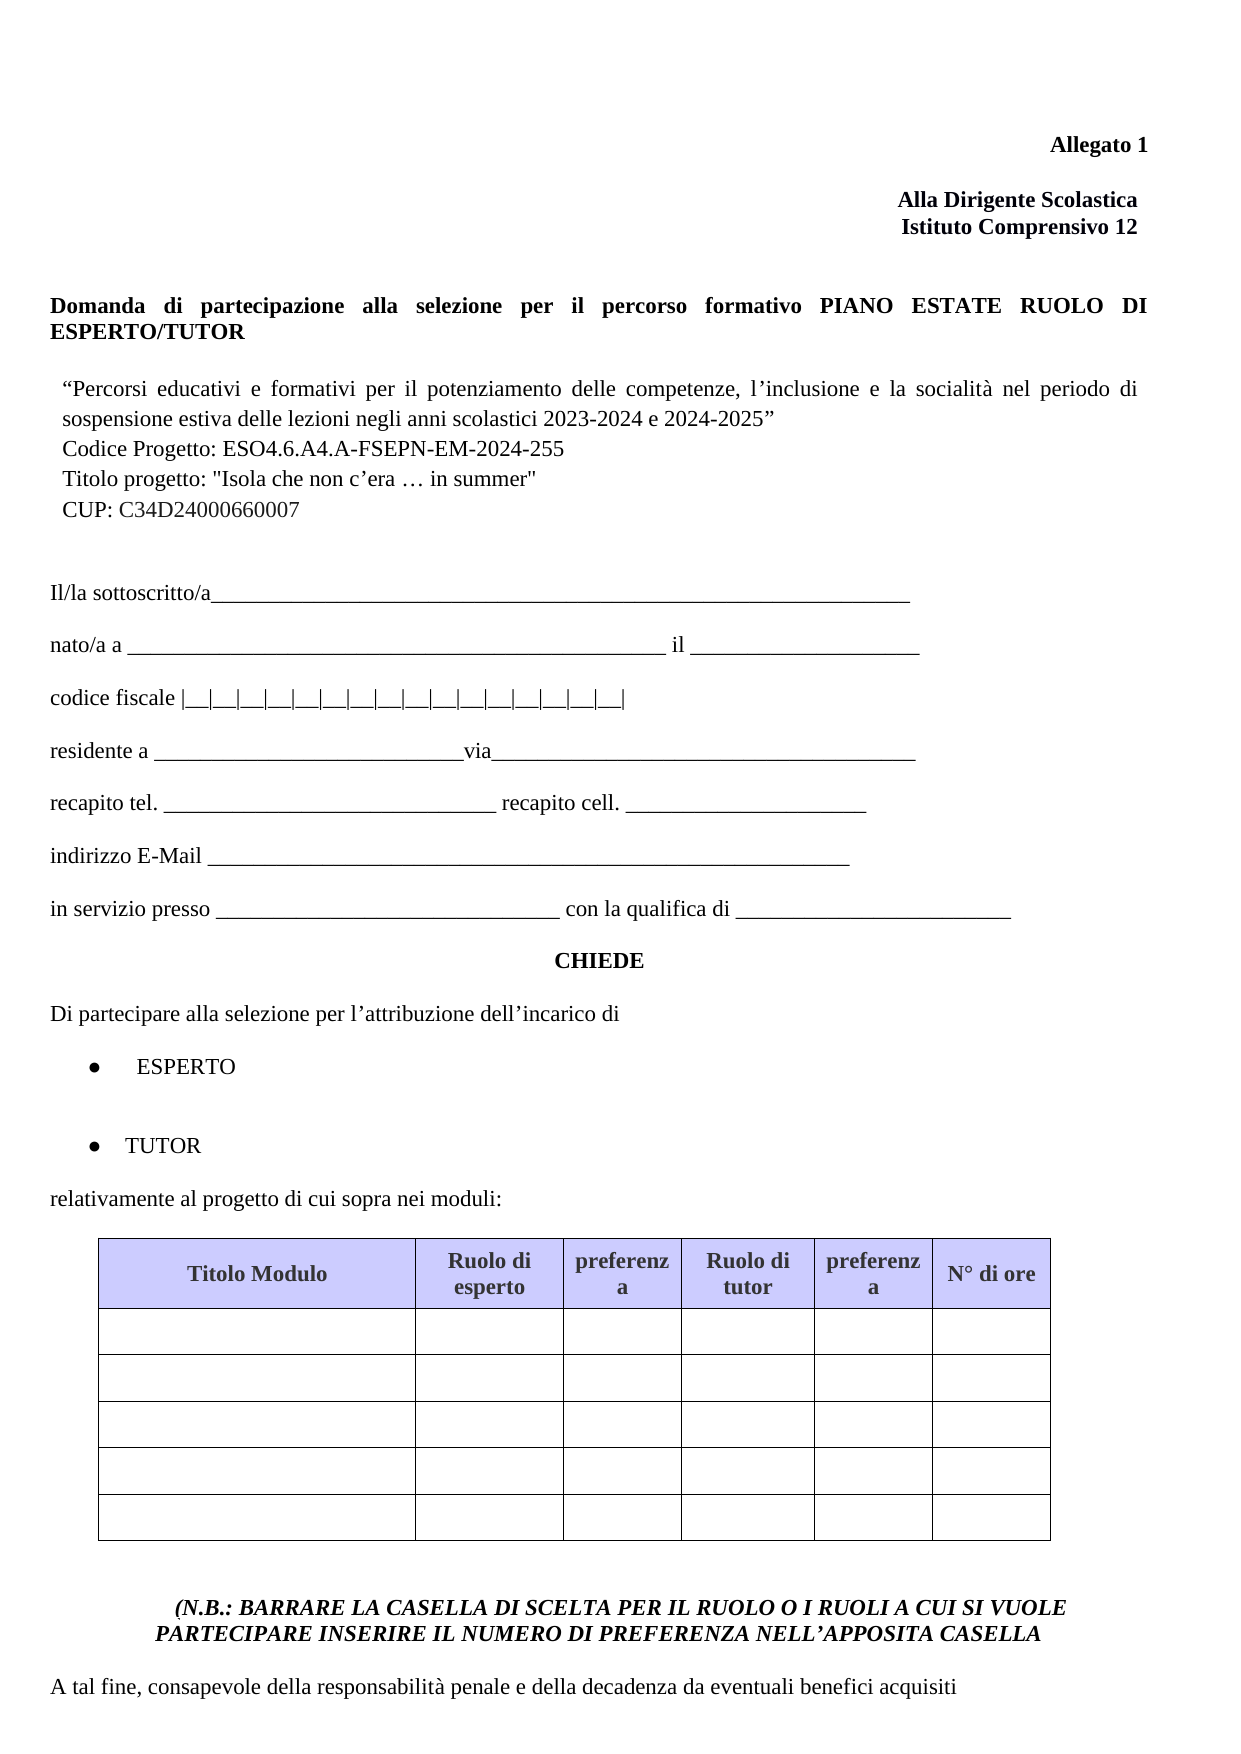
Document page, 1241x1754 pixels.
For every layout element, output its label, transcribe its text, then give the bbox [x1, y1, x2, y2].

table_header N° di ore [933, 1239, 1050, 1308]
table_cell [416, 1309, 563, 1354]
text CUP: C34D24000660007 [62, 496, 1137, 522]
table_header Ruolo di tutor [682, 1239, 814, 1308]
text CHIEDE [50, 947, 1148, 974]
table_cell [416, 1402, 563, 1447]
table_header Ruolo di esperto [416, 1239, 563, 1308]
table_cell [99, 1402, 415, 1447]
text (N.B.: BARRARE LA CASELLA DI SCELTA PER IL RUOLO O I RUOLI A CUI SI VUOLE PARTECIPARE INSERIRE IL NUMERO DI PREFERENZA NELL’APPOSITA CASELLA [50, 1594, 1148, 1647]
text indirizzo E-Mail ________________________________________________________ [50, 842, 1148, 868]
text Alla Dirigente Scolastica Istituto Comprensivo 12 [897, 186, 1138, 239]
table_cell [682, 1448, 814, 1494]
table_cell [815, 1309, 932, 1354]
table_cell [99, 1448, 415, 1494]
table_cell [682, 1355, 814, 1401]
table_cell [564, 1309, 681, 1354]
table_cell [933, 1495, 1050, 1540]
table_cell [682, 1402, 814, 1447]
text Allegato 1 [420, 131, 1148, 157]
table_cell [682, 1309, 814, 1354]
table_cell [815, 1448, 932, 1494]
text codice fiscale |__|__|__|__|__|__|__|__|__|__|__|__|__|__|__|__| [50, 684, 1148, 710]
table_cell [416, 1448, 563, 1494]
text nato/a a _______________________________________________ il ____________________ [50, 631, 1148, 658]
text recapito tel. _____________________________ recapito cell. _____________________ [50, 789, 1148, 816]
table_cell [99, 1309, 415, 1354]
text Il/la sottoscritto/a_____________________________________________________________ [50, 578, 1148, 605]
table_cell [933, 1448, 1050, 1494]
text “Percorsi educativi e formativi per il potenziamento delle competenze, l’inclusione e la socialità nel periodo di sospensione estiva delle lezioni negli anni scolastici 2023-2024 e 2024-2025” [62, 375, 1137, 431]
table_cell [564, 1448, 681, 1494]
table_header Titolo Modulo [99, 1239, 415, 1308]
text Titolo progetto: "Isola che non c’era … in summer" [62, 465, 1137, 492]
text Codice Progetto: ESO4.6.A4.A-FSEPN-EM-2024-255 [62, 435, 1137, 462]
text in servizio presso ______________________________ con la qualifica di ________________________ [50, 895, 1148, 921]
text A tal fine, consapevole della responsabilità penale e della decadenza da eventuali benefici acquisiti [50, 1673, 1148, 1699]
table_cell [564, 1355, 681, 1401]
table_header preferenza [815, 1239, 932, 1308]
table_cell [933, 1355, 1050, 1401]
text relativamente al progetto di cui sopra nei moduli: [50, 1185, 1148, 1211]
table_cell [564, 1495, 681, 1540]
table_cell [933, 1309, 1050, 1354]
text Di partecipare alla selezione per l’attribuzione dell’incarico di [50, 1000, 1148, 1027]
list TUTOR [87, 1132, 1148, 1158]
table_cell [815, 1355, 932, 1401]
table_cell [99, 1495, 415, 1540]
text residente a ___________________________via_____________________________________ [50, 737, 1148, 763]
table_cell [933, 1402, 1050, 1447]
table_cell [682, 1495, 814, 1540]
table_cell [815, 1402, 932, 1447]
table_cell [416, 1495, 563, 1540]
table_header preferenza [564, 1239, 681, 1308]
table_cell [815, 1495, 932, 1540]
table_cell [416, 1355, 563, 1401]
table_cell [564, 1402, 681, 1447]
table_cell [99, 1355, 415, 1401]
list ESPERTO [87, 1053, 1148, 1079]
text Domanda di partecipazione alla selezione per il percorso formativo PIANO ESTATE RUOLO DI ESPERTO/TUTOR [50, 292, 1148, 344]
